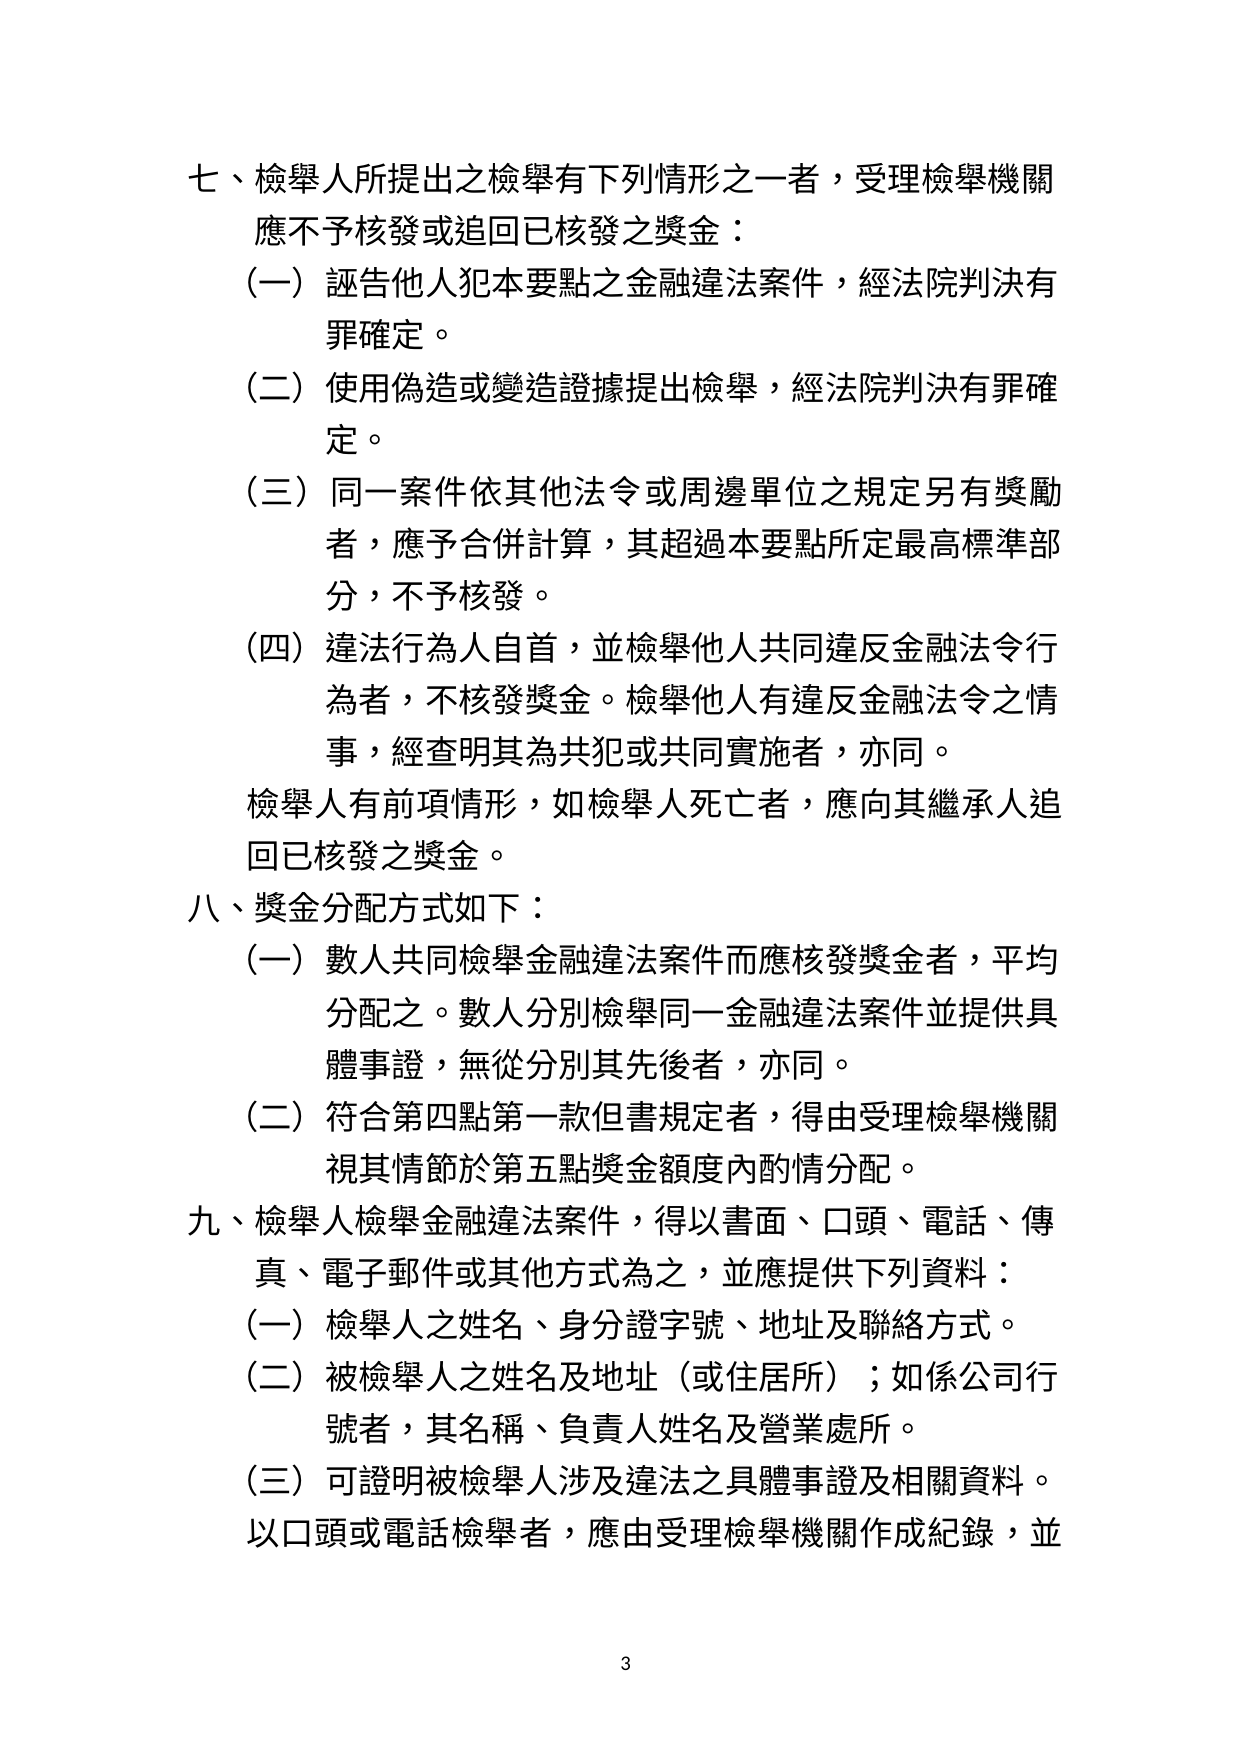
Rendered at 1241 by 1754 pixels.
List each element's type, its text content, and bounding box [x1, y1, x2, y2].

text （二）使用偽造或變造證據提出檢舉，經法院判決有罪確定。 [225, 358, 1063, 462]
text （二）被檢舉人之姓名及地址（或住居所）；如係公司行號者，其名稱、負責人姓名及營業處所。 [225, 1348, 1063, 1452]
text 九、檢舉人檢舉金融違法案件，得以書面、口頭、電話、傳真、電子郵件或其他方式為之，並應提供下列資料： [187, 1192, 1063, 1296]
text （三）同一案件依其他法令或周邊單位之規定另有獎勵者，應予合併計算，其超過本要點所定最高標準部分，不予核發。 [225, 462, 1063, 619]
text （一）檢舉人之姓名、身分證字號、地址及聯絡方式。 [225, 1296, 1063, 1348]
text 檢舉人有前項情形，如檢舉人死亡者，應向其繼承人追回已核發之獎金。 [246, 775, 1063, 879]
text （二）符合第四點第一款但書規定者，得由受理檢舉機關視其情節於第五點奬金額度內酌情分配。 [225, 1087, 1063, 1192]
text 以口頭或電話檢舉者，應由受理檢舉機關作成紀錄，並 [246, 1504, 1063, 1556]
text （一）誣告他人犯本要點之金融違法案件，經法院判決有罪確定。 [225, 254, 1063, 358]
text 七、檢舉人所提出之檢舉有下列情形之一者，受理檢舉機關應不予核發或追回已核發之獎金： [187, 150, 1063, 254]
text 八、獎金分配方式如下： [187, 879, 1063, 931]
text （一）數人共同檢舉金融違法案件而應核發獎金者，平均分配之。數人分別檢舉同一金融違法案件並提供具體事證，無從分別其先後者，亦同。 [225, 931, 1063, 1087]
text （三）可證明被檢舉人涉及違法之具體事證及相關資料。 [225, 1452, 1063, 1504]
text （四）違法行為人自首，並檢舉他人共同違反金融法令行為者，不核發獎金。檢舉他人有違反金融法令之情事，經查明其為共犯或共同實施者，亦同。 [225, 619, 1063, 775]
